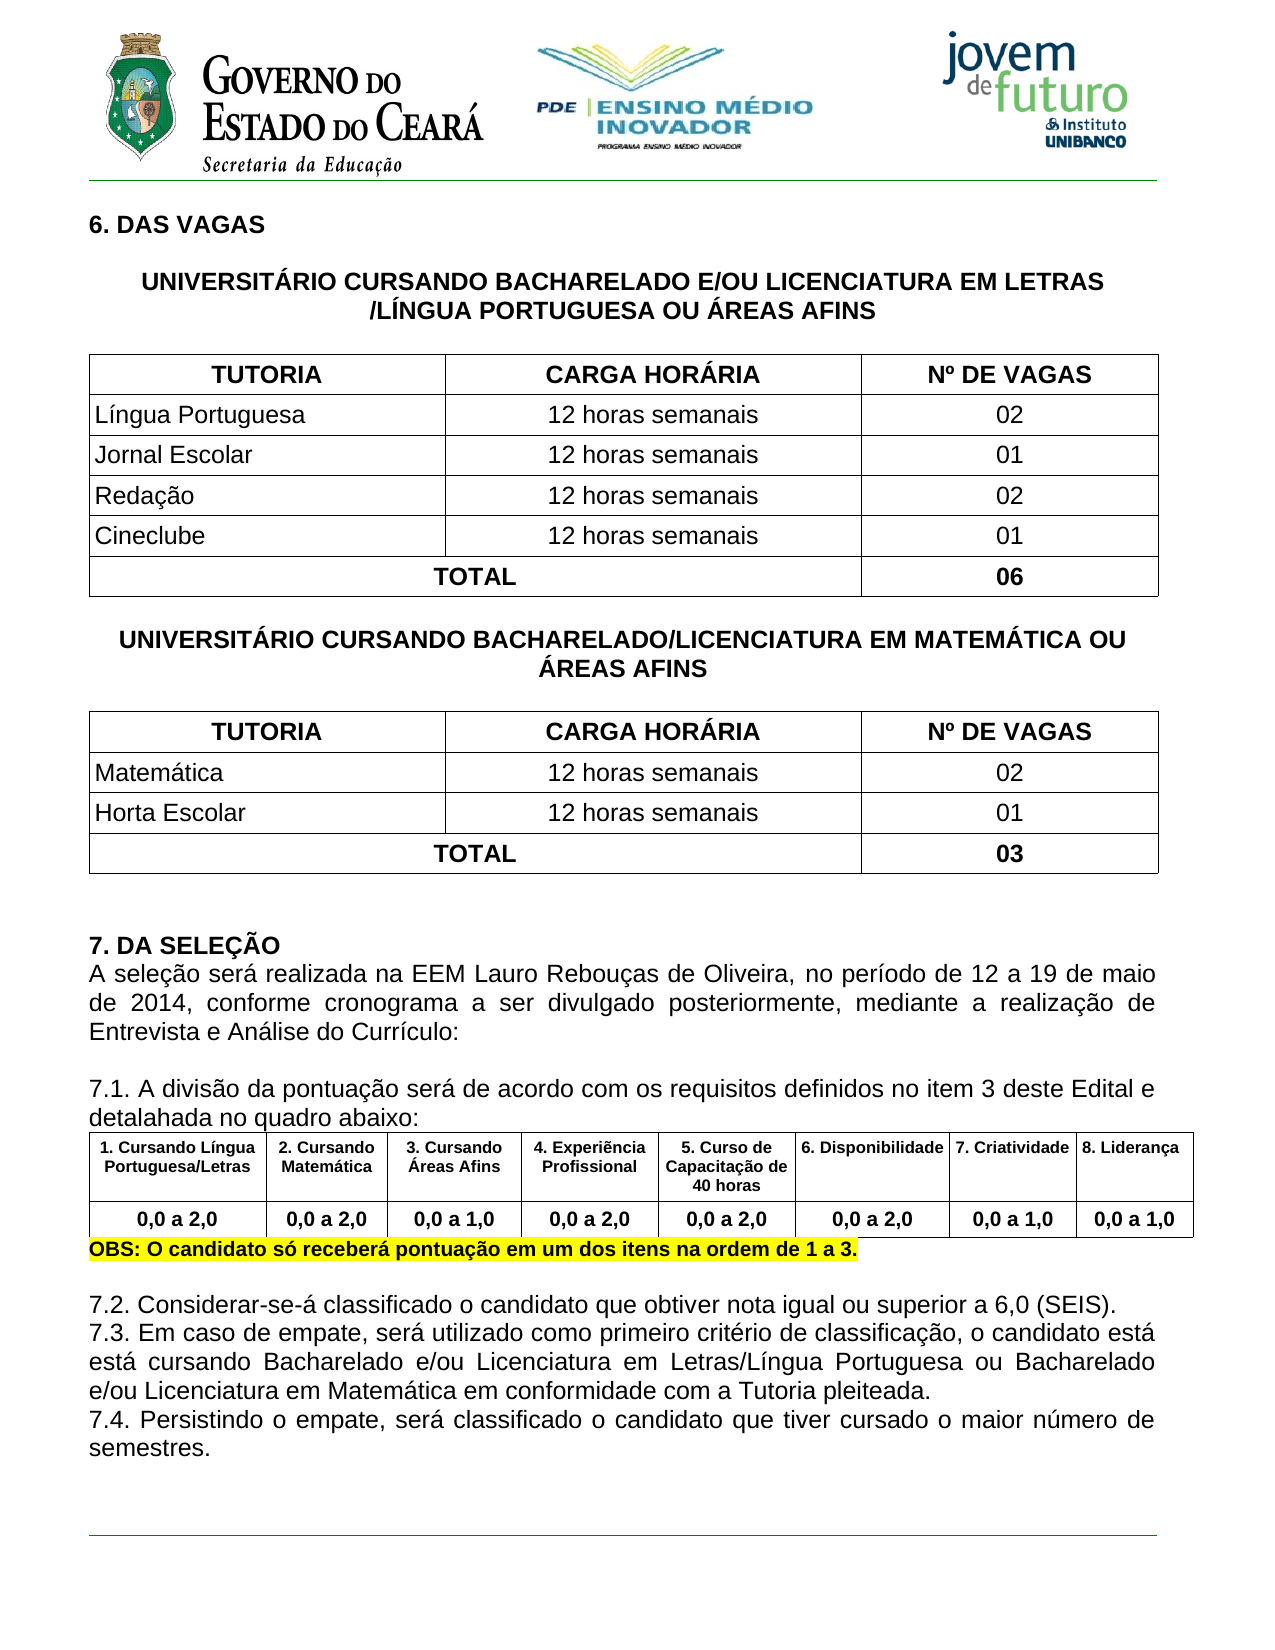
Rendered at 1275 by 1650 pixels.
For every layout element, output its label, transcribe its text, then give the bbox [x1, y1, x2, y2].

text 7.2. Considerar-se-á classificado o candidato que obtiver nota igual ou superior a 6,0 (SEIS). [89, 1290, 1157, 1318]
table_header 5. Curso de Capacitação de 40 horas [659, 1133, 795, 1201]
table_cell 02 [862, 476, 1158, 515]
table_cell 02 [862, 395, 1158, 434]
picture [535, 19, 814, 173]
table_header CARGA HORÁRIA [446, 712, 861, 752]
text A seleção será realizada na EEM Lauro Rebouças de Oliveira, no período de 12 a 19 de maio de 2014, conforme cronograma a ser divulgado posteriormente, mediante a realização de Entrevista e Análise do Currículo: [89, 959, 1157, 1046]
table_cell 12 horas semanais [446, 516, 861, 556]
table_cell 0,0 a 1,0 [1077, 1202, 1193, 1237]
table_header 2. Cursando Matemática [267, 1133, 387, 1201]
table_cell 0,0 a 2,0 [90, 1202, 266, 1237]
table_cell 01 [862, 516, 1158, 556]
table_cell 0,0 a 2,0 [659, 1202, 795, 1237]
table_header 3. Cursando Áreas Afins [388, 1133, 521, 1201]
table_cell TOTAL [90, 557, 861, 596]
table_cell Matemática [90, 753, 445, 792]
table_cell Redação [90, 476, 445, 515]
table_header 8. Liderança [1077, 1133, 1193, 1201]
table_cell 0,0 a 1,0 [388, 1202, 521, 1237]
table_cell 01 [862, 436, 1158, 475]
text 6. DAS VAGAS [89, 210, 1157, 239]
picture [919, 25, 1142, 171]
table_cell 12 horas semanais [446, 395, 861, 434]
table_header TUTORIA [90, 712, 445, 752]
table_cell 12 horas semanais [446, 793, 861, 833]
table_cell 01 [862, 793, 1158, 833]
table_cell 03 [862, 834, 1158, 873]
table_header 7. Criatividade [950, 1133, 1076, 1201]
text UNIVERSITÁRIO CURSANDO BACHARELADO/LICENCIATURA EM MATEMÁTICA OU ÁREAS AFINS [89, 625, 1157, 683]
text UNIVERSITÁRIO CURSANDO BACHARELADO E/OU LICENCIATURA EM LETRAS /LÍNGUA PORTUGUESA OU ÁREAS AFINS [89, 267, 1157, 325]
table_cell Língua Portuguesa [90, 395, 445, 434]
table_cell 12 horas semanais [446, 476, 861, 515]
table_header Nº DE VAGAS [862, 712, 1158, 752]
table_cell 02 [862, 753, 1158, 792]
table_cell 0,0 a 1,0 [950, 1202, 1076, 1237]
text 7.4. Persistindo o empate, será classificado o candidato que tiver cursado o maior número de semestres. [89, 1405, 1157, 1462]
table_cell 0,0 a 2,0 [267, 1202, 387, 1237]
text 7.3. Em caso de empate, será utilizado como primeiro critério de classificação, o candidato está está cursando Bacharelado e/ou Licenciatura em Letras/Língua Portuguesa ou Bacharelado e/ou Licenciatura em Matemática em conformidade com a Tutoria pleiteada. [89, 1318, 1157, 1405]
picture [106, 33, 484, 177]
table_cell 0,0 a 2,0 [522, 1202, 658, 1237]
table_header 6. Disponibilidade [796, 1133, 949, 1201]
table_cell 12 horas semanais [446, 753, 861, 792]
table_cell Jornal Escolar [90, 436, 445, 475]
table_header 4. Experiẽncia Profissional [522, 1133, 658, 1201]
table_cell 0,0 a 2,0 [796, 1202, 949, 1237]
table_cell TOTAL [90, 834, 861, 873]
table_header Nº DE VAGAS [862, 355, 1158, 394]
table_cell Cineclube [90, 516, 445, 556]
table_cell 12 horas semanais [446, 436, 861, 475]
table_header TUTORIA [90, 355, 445, 394]
text 7.1. A divisão da pontuação será de acordo com os requisitos definidos no item 3 deste Edital e detalahada no quadro abaixo: [89, 1074, 1157, 1132]
table_header 1. Cursando Língua Portuguesa/Letras [90, 1133, 266, 1201]
text 7. DA SELEÇÃO [89, 931, 1157, 959]
text OBS: O candidato só receberá pontuação em um dos itens na ordem de 1 a 3. [89, 1238, 1157, 1261]
table_cell Horta Escolar [90, 793, 445, 833]
table_header CARGA HORÁRIA [446, 355, 861, 394]
table_cell 06 [862, 557, 1158, 596]
